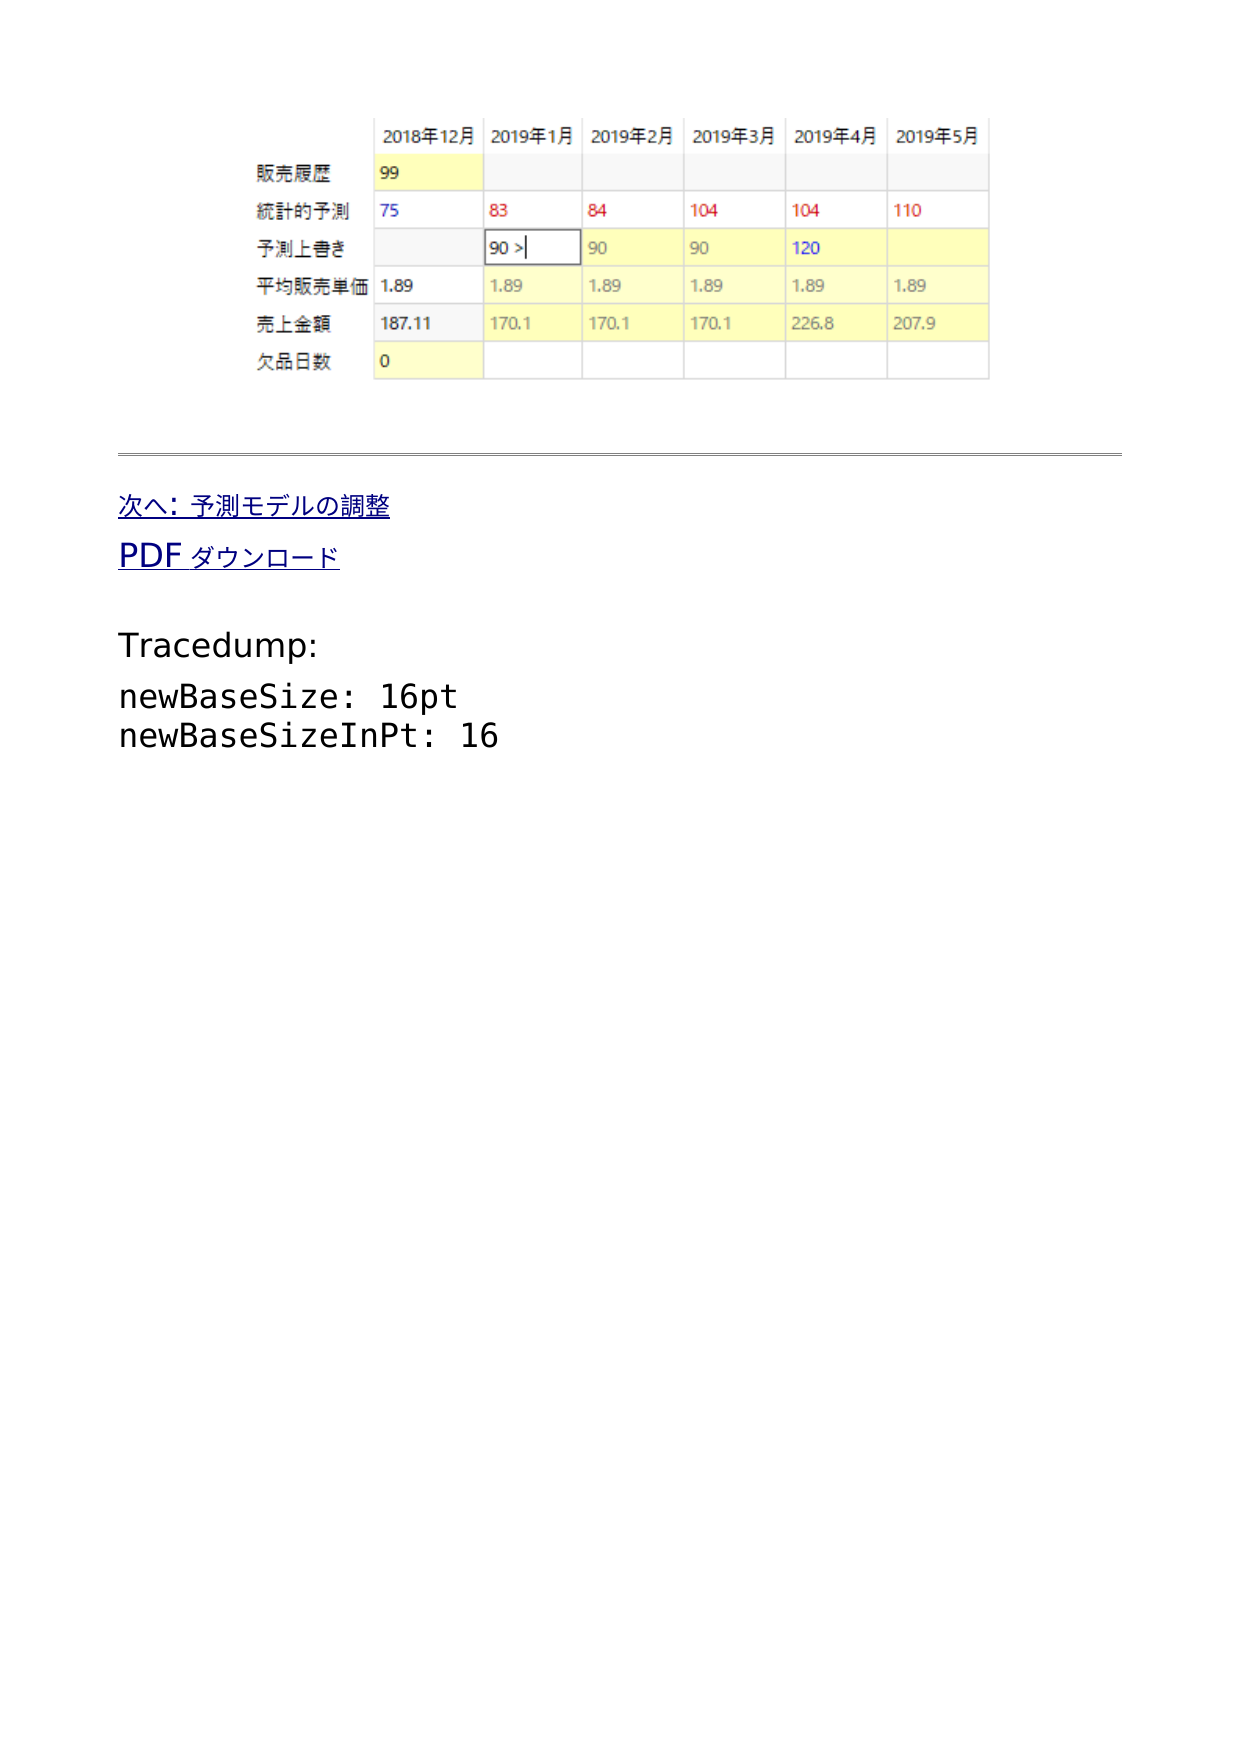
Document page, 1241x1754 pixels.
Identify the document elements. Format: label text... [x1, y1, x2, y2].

picture [250, 118, 990, 383]
text Tracedump: [118, 587, 1122, 665]
text newBaseSize: 16pt newBaseSizeInPt: 16 [118, 678, 1122, 755]
text PDFダウンロード [118, 536, 1122, 575]
text 次へ: 予測モデルの調整 [118, 485, 1122, 523]
